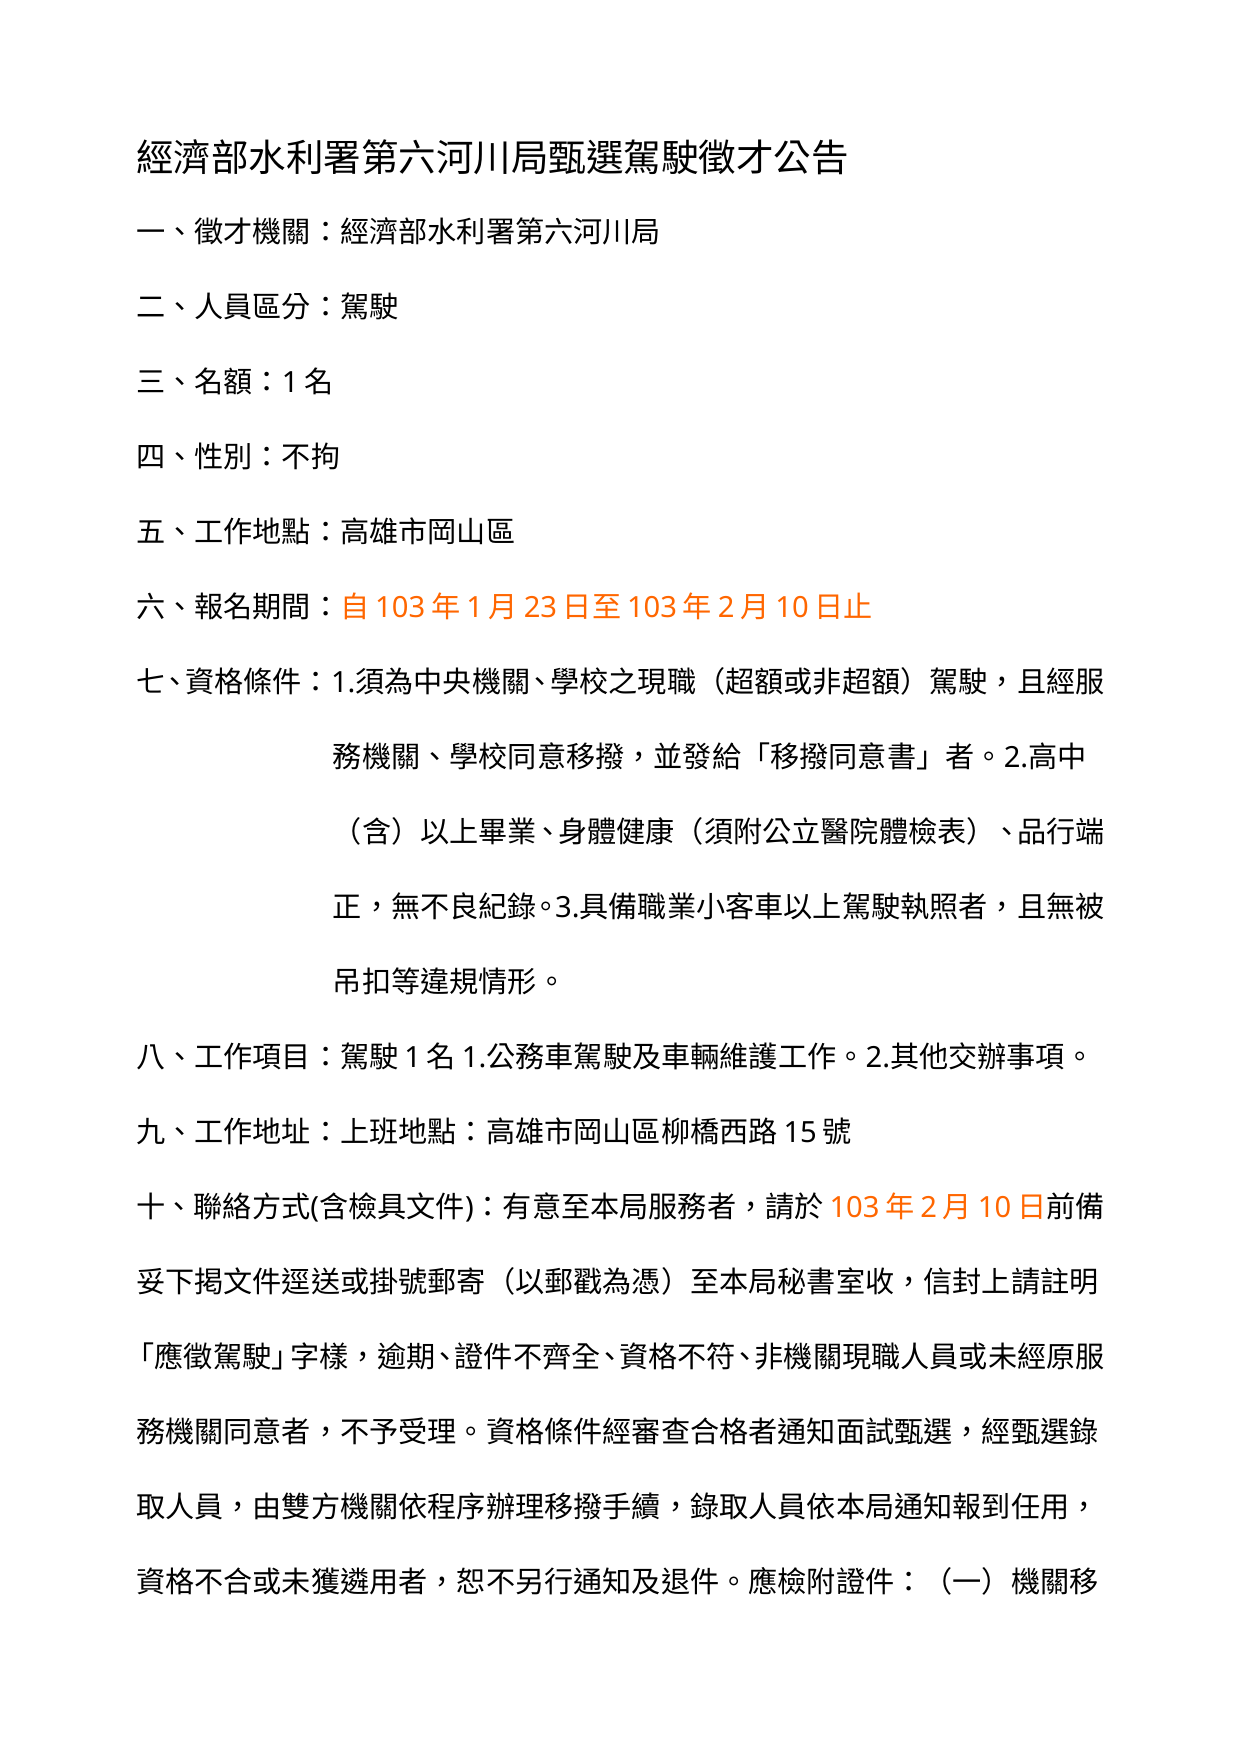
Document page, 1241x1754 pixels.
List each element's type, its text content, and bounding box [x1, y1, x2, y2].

text 四、性別：不拘 [136, 417, 1104, 492]
text 八、工作項目：駕駛1名1.公務車駕駛及車輛維護工作。2.其他交辦事項。 [136, 1017, 1104, 1092]
text 二、人員區分：駕駛 [136, 267, 1104, 342]
text 經濟部水利署第六河川局甄選駕駛徵才公告 [136, 117, 1104, 192]
text 五、工作地點：高雄市岡山區 [136, 492, 1104, 567]
text 九、工作地址：上班地點：高雄市岡山區柳橋西路15號 [136, 1092, 1104, 1167]
text 三、名額：1名 [136, 342, 1104, 417]
text 六、報名期間：自103年1月23日至103年2月10日止 [136, 567, 1104, 642]
text 一、徵才機關：經濟部水利署第六河川局 [136, 192, 1104, 267]
text 十、聯絡方式(含檢具文件)：有意至本局服務者，請於103年2月10日前備妥下掲文件逕送或掛號郵寄（以郵戳為憑）至本局秘書室收，信封上請註明「應徵駕駛」字樣，逾期、證件不齊全、資格不符、非機關現職人員或未經原服務機關同意者，不予受理。資格條件經審查合格者通知面試甄選，經甄選錄取人員，由雙方機關依程序辦理移撥手續，錄取人員依本局通知報到任用，資格不合或未獲遴用者，恕不另行通知及退件。應檢附證件：（一）機關移撥同意書1份。（二）甄選履歷表1份，並貼妥2吋半身照片。（三）國民身份證正、反面影本1份。（四）最高學歷畢業證書影本1份。（五）最近3年考績通知書（證明書）、受訓、獎懲等相關資料影本。（六）職業小客車駕駛執照影本。（甄試時需出具原本備查）（七）最近3個月公立醫院體格檢查合格證明書。機關移撥同意書及甄選履歷表請至水利署第六河川局網站（http://www.wra06.gov.tw）- 最新消息下載。 [136, 1167, 1104, 1617]
text 七、資格條件：1.須為中央機關、學校之現職（超額或非超額）駕駛，且經服務機關、學校同意移撥，並發給「移撥同意書」者。2.高中（含）以上畢業、身體健康（須附公立醫院體檢表）、品行端正，無不良紀錄。3.具備職業小客車以上駕駛執照者，且無被吊扣等違規情形。 [136, 642, 1104, 1017]
